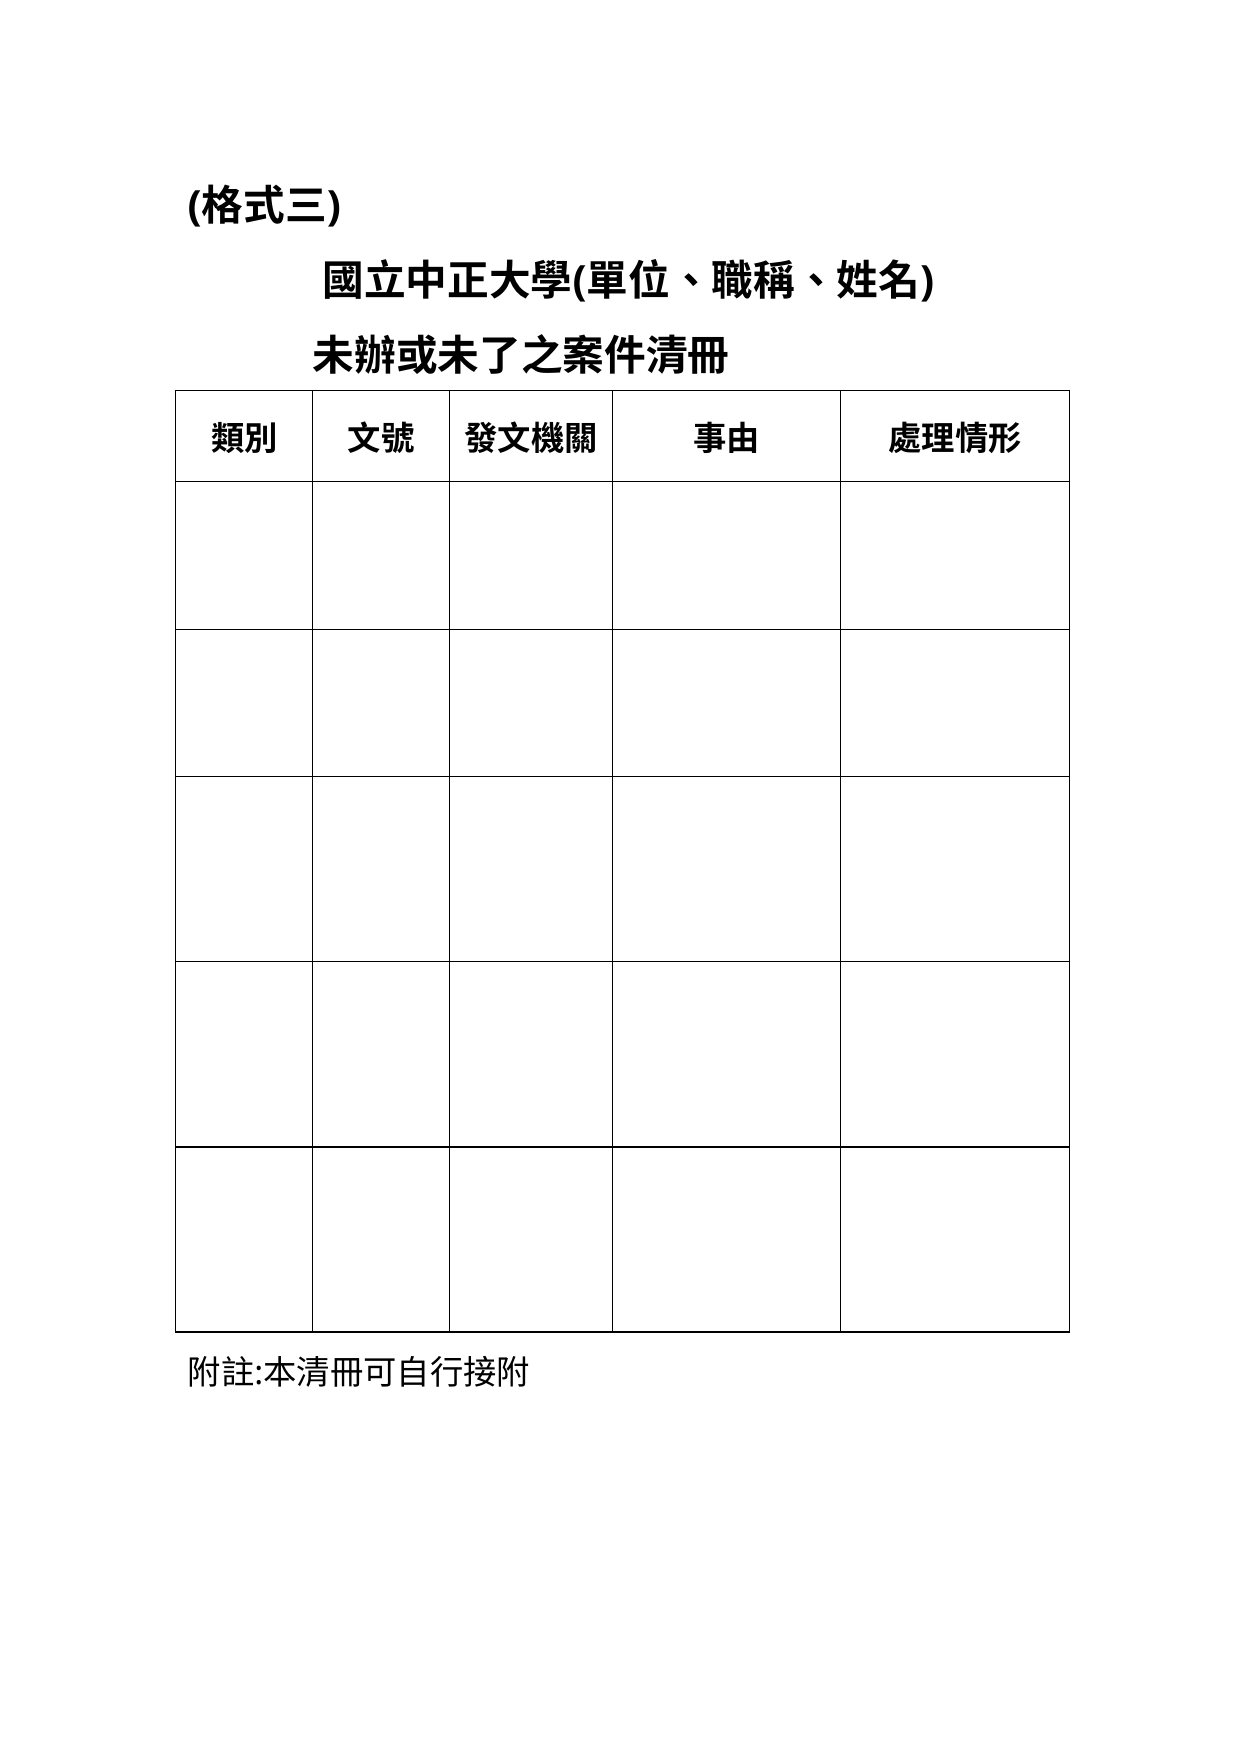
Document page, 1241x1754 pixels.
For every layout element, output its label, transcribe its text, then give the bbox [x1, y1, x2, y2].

table_header 事由 [613, 391, 840, 481]
text 附註:本清冊可自行接附 [187, 1333, 1069, 1407]
table_cell [176, 1148, 312, 1331]
table_header 類別 [176, 391, 312, 481]
table_cell [313, 630, 449, 776]
table_cell [450, 1148, 612, 1331]
table_cell [176, 962, 312, 1146]
table_cell [450, 777, 612, 961]
table_cell [176, 482, 312, 628]
text 未辦或未了之案件清冊 [187, 314, 1069, 389]
table_cell [613, 630, 840, 776]
table_cell [176, 777, 312, 961]
table_cell [613, 962, 840, 1146]
table_header 文號 [313, 391, 449, 481]
text 國立中正大學(單位、職稱、姓名) [187, 239, 1069, 314]
table_cell [313, 962, 449, 1146]
table_cell [613, 777, 840, 961]
table_cell [176, 630, 312, 776]
table_cell [841, 777, 1069, 961]
table_cell [841, 962, 1069, 1146]
table_cell [313, 777, 449, 961]
table_header 處理情形 [841, 391, 1069, 481]
table_cell [613, 1148, 840, 1331]
text (格式三) [187, 164, 1069, 239]
table_cell [313, 482, 449, 628]
table_cell [841, 1148, 1069, 1331]
table_cell [613, 482, 840, 628]
table_cell [841, 630, 1069, 776]
table_cell [841, 482, 1069, 628]
table_cell [450, 482, 612, 628]
table_cell [450, 630, 612, 776]
table_cell [450, 962, 612, 1146]
table_cell [313, 1148, 449, 1331]
table_header 發文機關 [450, 391, 612, 481]
